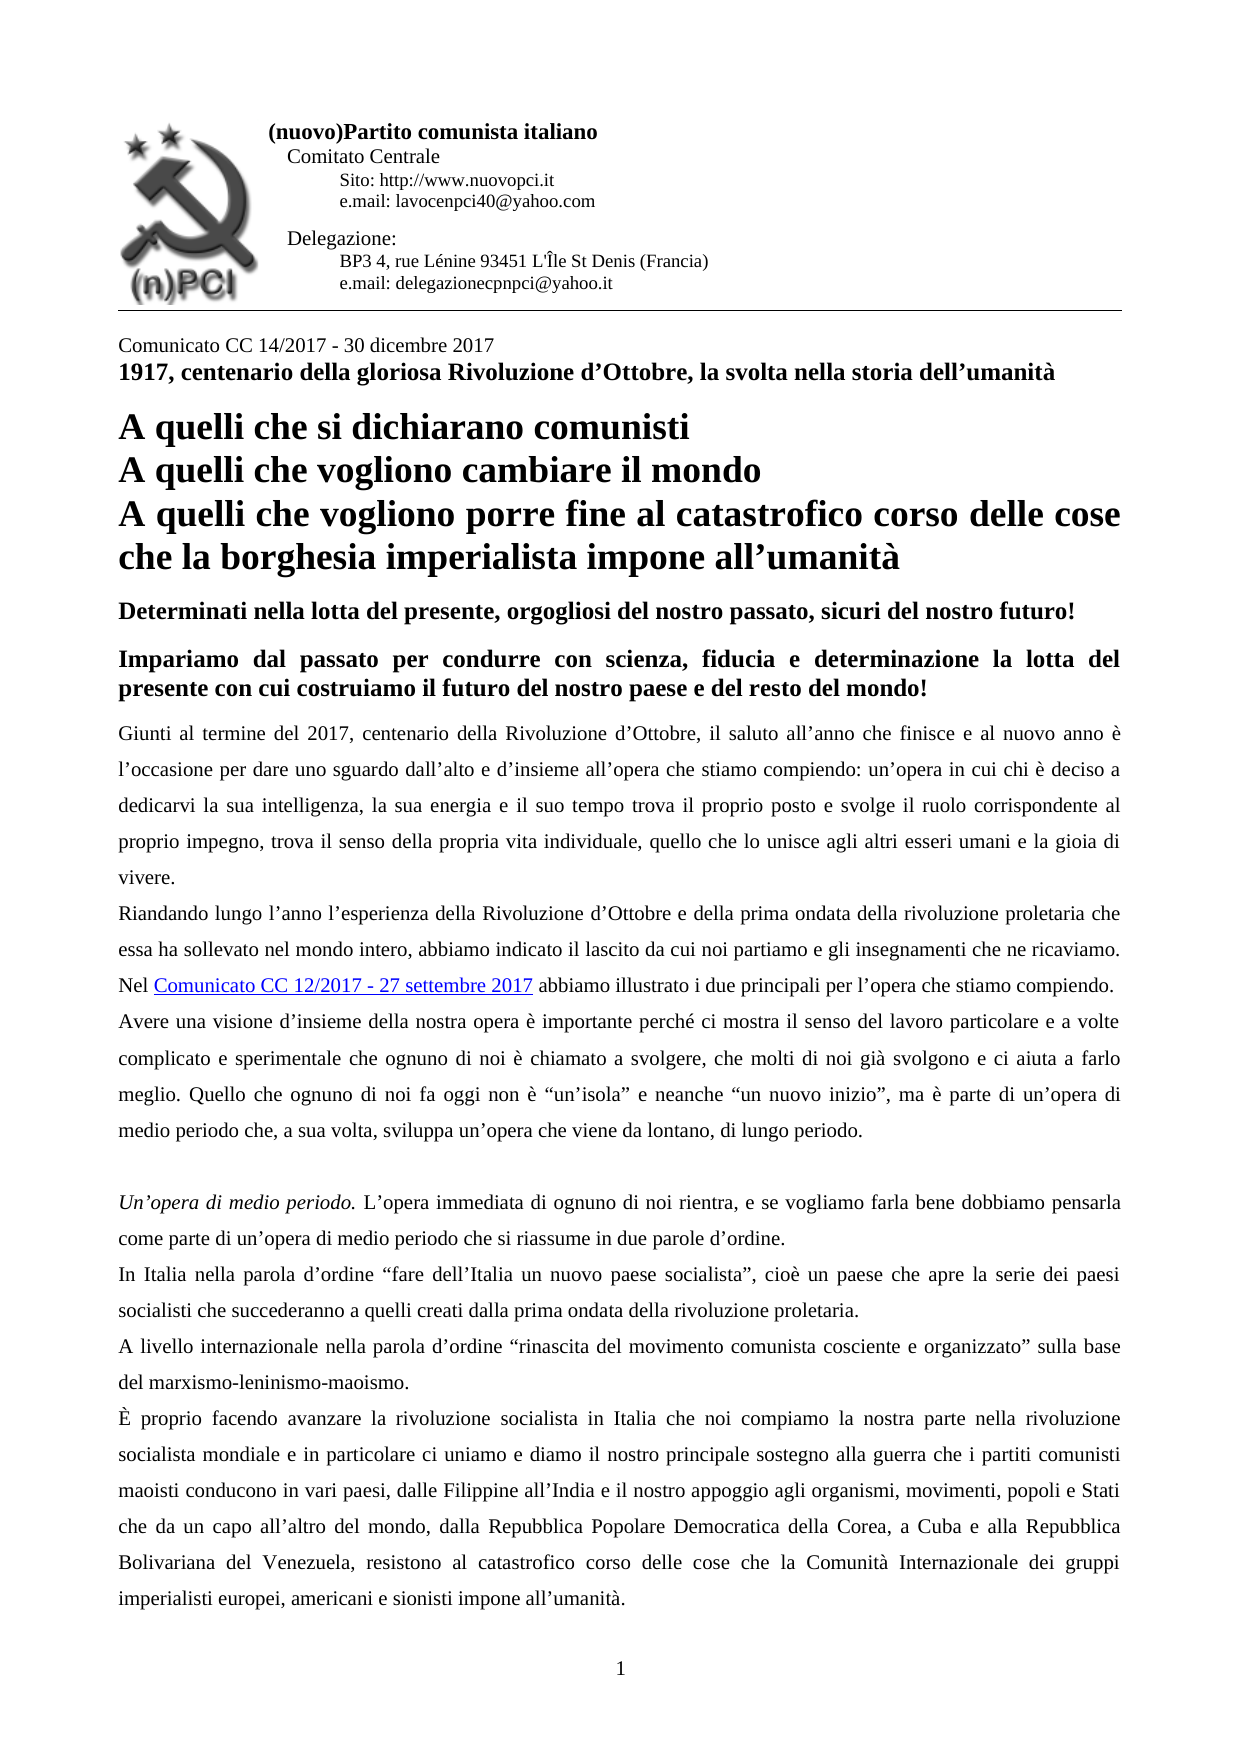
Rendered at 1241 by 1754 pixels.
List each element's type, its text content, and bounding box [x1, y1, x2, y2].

picture [118, 119, 259, 305]
text In Italia nella parola d’ordine “fare dell’Italia un nuovo paese socialista”, cioè un paese che apre la serie dei paesi socialisti che succederanno a quelli creati dalla prima ondata della rivoluzione proletaria. [118, 1262, 1122, 1322]
text e.mail: delegazionecpnpci@yahoo.it [339, 272, 1122, 293]
text Giunti al termine del 2017, centenario della Rivoluzione d’Ottobre, il saluto all’anno che finisce e al nuovo anno è l’occasione per dare uno sguardo dall’alto e d’insieme all’opera che stiamo compiendo: un’opera in cui chi è deciso a dedicarvi la sua intelligenza, la sua energia e il suo tempo trova il proprio posto e svolge il ruolo corrispondente al proprio impegno, trova il senso della propria vita individuale, quello che lo unisce agli altri esseri umani e la gioia di vivere. [118, 721, 1122, 889]
text Comunicato CC 14/2017 - 30 dicembre 2017 [118, 333, 1122, 357]
text Avere una visione d’insieme della nostra opera è importante perché ci mostra il senso del lavoro particolare e a volte complicato e sperimentale che ognuno di noi è chiamato a svolgere, che molti di noi già svolgono e ci aiuta a farlo meglio. Quello che ognuno di noi fa oggi non è “un’isola” e neanche “un nuovo inizio”, ma è parte di un’opera di medio periodo che, a sua volta, sviluppa un’opera che viene da lontano, di lungo periodo. [118, 1009, 1122, 1142]
text BP3 4, rue Lénine 93451 L'Île St Denis (Francia) [339, 250, 1122, 272]
text È proprio facendo avanzare la rivoluzione socialista in Italia che noi compiamo la nostra parte nella rivoluzione socialista mondiale e in particolare ci uniamo e diamo il nostro principale sostegno alla guerra che i partiti comunisti maoisti conducono in vari paesi, dalle Filippine all’India e il nostro appoggio agli organismi, movimenti, popoli e Stati che da un capo all’altro del mondo, dalla Repubblica Popolare Democratica della Corea, a Cuba e alla Repubblica Bolivariana del Venezuela, resistono al catastrofico corso delle cose che la Comunità Internazionale dei gruppi imperialisti europei, americani e sionisti impone all’umanità. [118, 1406, 1122, 1610]
text Riandando lungo l’anno l’esperienza della Rivoluzione d’Ottobre e della prima ondata della rivoluzione proletaria che essa ha sollevato nel mondo intero, abbiamo indicato il lascito da cui noi partiamo e gli insegnamenti che ne ricaviamo. Nel Comunicato CC 12/2017 - 27 settembre 2017 abbiamo illustrato i due principali per l’opera che stiamo compiendo. [118, 901, 1122, 997]
text A quelli che vogliono cambiare il mondo [118, 448, 1122, 491]
text Comitato Centrale [287, 144, 1122, 168]
text Determinati nella lotta del presente, orgogliosi del nostro passato, sicuri del nostro futuro! [118, 596, 1122, 625]
text Delegazione: [287, 226, 1122, 250]
text A quelli che si dichiarano comunisti [118, 405, 1122, 448]
text 1917, centenario della gloriosa Rivoluzione d’Ottobre, la svolta nella storia dell’umanità [118, 357, 1122, 386]
text (nuovo)Partito comunista italiano [268, 118, 1122, 144]
text A quelli che vogliono porre fine al catastrofico corso delle cose che la borghesia imperialista impone all’umanità [118, 491, 1122, 577]
text A livello internazionale nella parola d’ordine “rinascita del movimento comunista cosciente e organizzato” sulla base del marxismo-leninismo-maoismo. [118, 1334, 1122, 1394]
text Un’opera di medio periodo. L’opera immediata di ognuno di noi rientra, e se vogliamo farla bene dobbiamo pensarla come parte di un’opera di medio periodo che si riassume in due parole d’ordine. [118, 1189, 1122, 1250]
text Sito: http://www.nuovopci.it [339, 168, 1122, 190]
text Impariamo dal passato per condurre con scienza, fiducia e determinazione la lotta del presente con cui costruiamo il futuro del nostro paese e del resto del mondo! [118, 644, 1122, 702]
text e.mail: lavocenpci40@yahoo.com [339, 190, 1122, 212]
